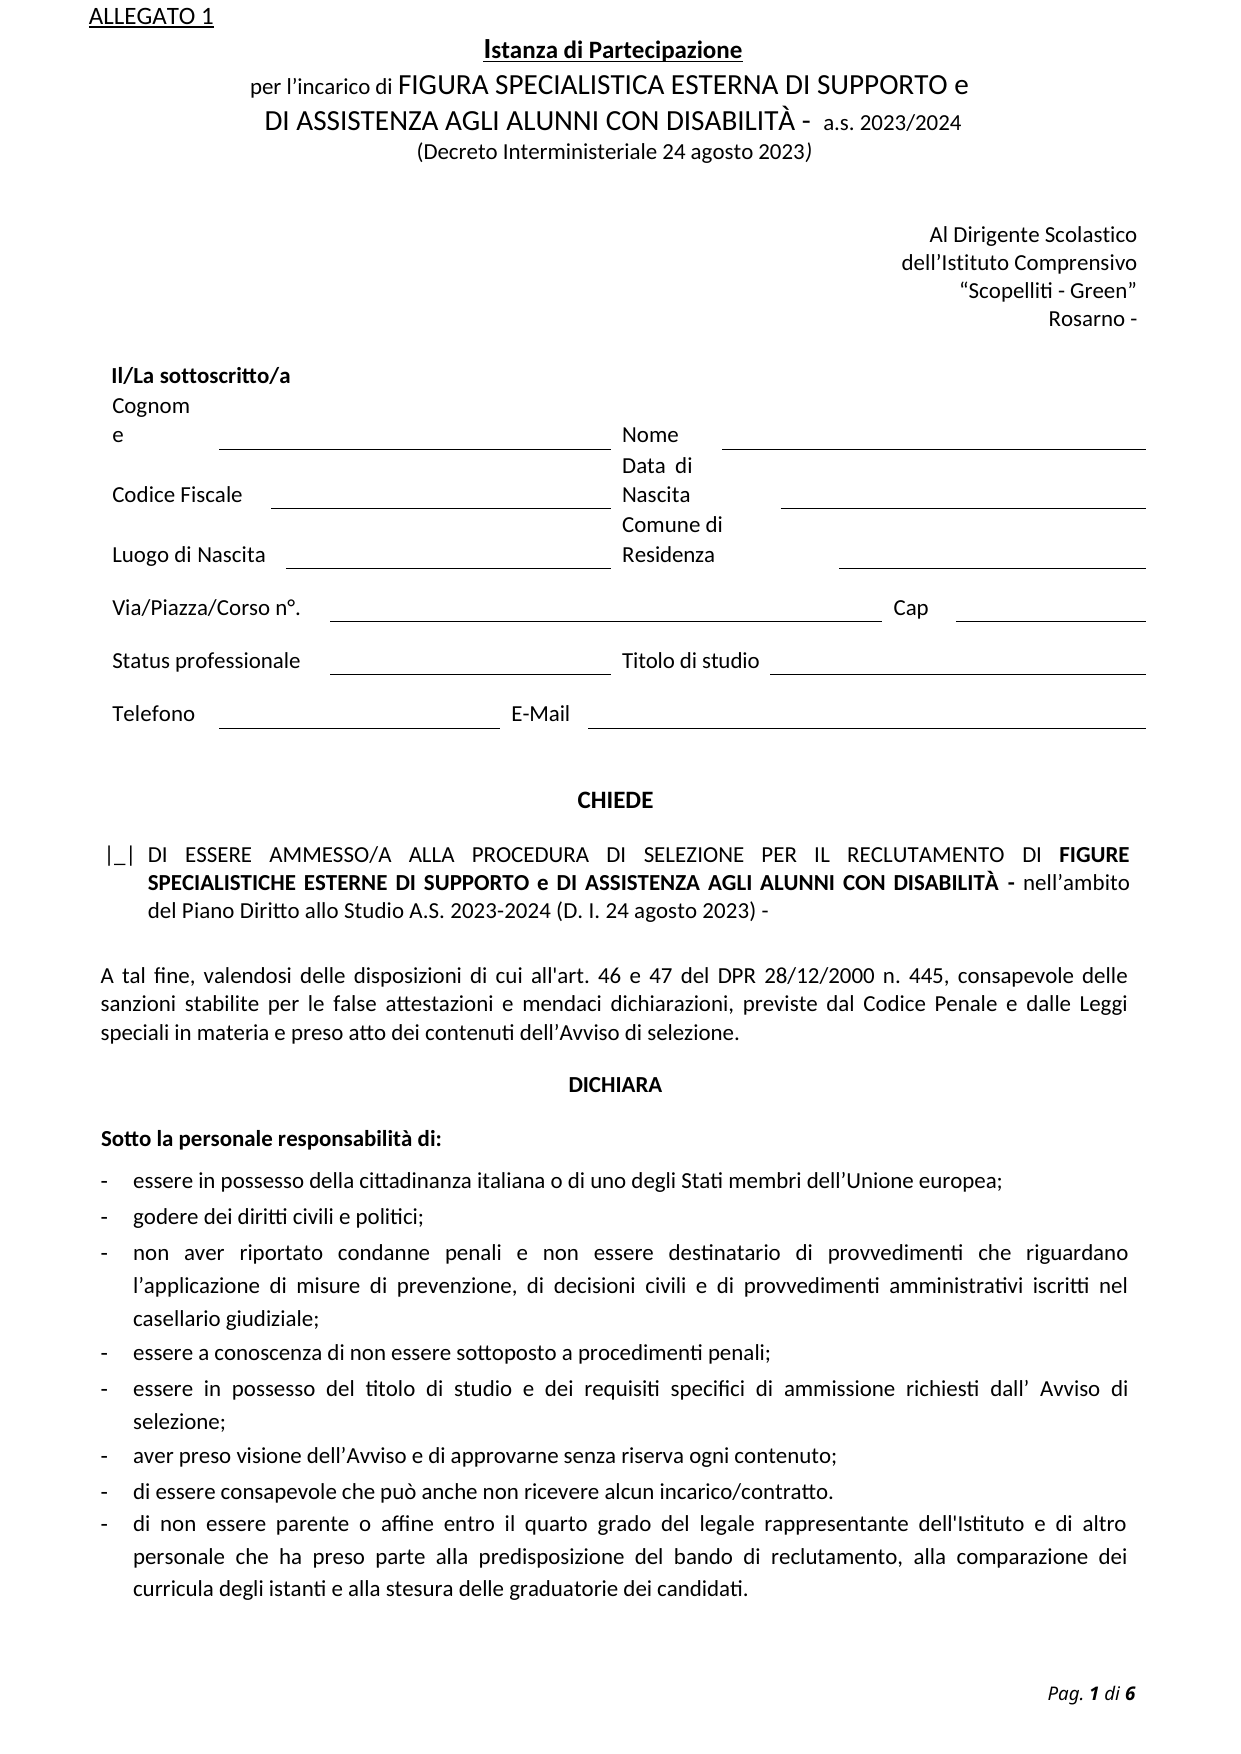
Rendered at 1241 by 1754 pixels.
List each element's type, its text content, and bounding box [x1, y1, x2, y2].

text |_| DI ESSERE AMMESSO/A ALLA PROCEDURA DI SELEZIONE PER IL RECLUTAMENTO DI FIGURE SPECIALISTICHE ESTERNE DI SUPPORTO e DI ASSISTENZA AGLI ALUNNI CON DISABILITÀ - nell’ambito del Piano Diritto allo Studio A.S. 2023-2024 (D. I. 24 agosto 2023) - [103, 840, 1130, 924]
text Rosarno - [224, 304, 1137, 332]
table_cell E-Mail [500, 675, 588, 727]
table_cell [956, 569, 1146, 621]
table_cell [781, 450, 1146, 508]
table_cell [286, 509, 611, 568]
text CHIEDE [100, 784, 1130, 815]
table_header Nome [611, 390, 722, 448]
table_cell Telefono [101, 674, 219, 727]
table_cell Titolo di studio [611, 622, 770, 674]
table_cell [588, 674, 1146, 727]
table_header [722, 390, 1146, 448]
table_cell Data di Nascita [611, 449, 781, 508]
text A tal fine, valendosi delle disposizioni di cui all'art. 46 e 47 del DPR 28/12/2000 n. 445, consapevole delle sanzioni stabilite per le false attestazioni e mendaci dichiarazioni, previste dal Codice Penale e dalle Leggi speciali in materia e preso atto dei contenuti dell’Avviso di selezione. [100, 962, 1130, 1046]
text dell’Istituto Comprensivo [224, 248, 1137, 276]
list non aver riportato condanne penali e non essere destinatario di provvedimenti che riguardano l’applicazione di misure di prevenzione, di decisioni civili e di provvedimenti amministrativi iscritti nel casellario giudiziale; [100, 1236, 1130, 1332]
list essere in possesso della cittadinanza italiana o di uno degli Stati membri dell’Unione europea; [100, 1164, 1130, 1195]
list essere in possesso del titolo di studio e dei requisiti specifici di ammissione richiesti dall’ Avviso di selezione; [100, 1372, 1130, 1435]
text Al Dirigente Scolastico [89, 219, 1137, 248]
text (Decreto Interministeriale 24 agosto 2023) [89, 137, 1137, 165]
table_cell Status professionale [101, 621, 330, 674]
table_cell [839, 509, 1146, 568]
text DICHIARA [100, 1071, 1130, 1099]
text ALLEGATO 1 [89, 0, 1137, 31]
table_cell Codice Fiscale [101, 449, 271, 508]
table_header [219, 390, 611, 448]
table_cell [219, 674, 500, 727]
list essere a conoscenza di non essere sottoposto a procedimenti penali; [100, 1336, 1130, 1367]
table_cell Luogo di Nascita [101, 508, 286, 568]
table_cell Comune di Residenza [611, 508, 839, 568]
table_cell [271, 450, 611, 508]
table_cell Via/Piazza/Corso n°. [101, 568, 330, 621]
text Il/La sottoscritto/a [101, 360, 1130, 390]
text Istanza di Partecipazione [89, 31, 1137, 66]
text DI ASSISTENZA AGLI ALUNNI CON DISABILITÀ - a.s. 2023/2024 [89, 102, 1137, 137]
table_header Cognome [101, 390, 219, 448]
table_cell Cap [882, 569, 956, 621]
table_cell [770, 621, 1146, 674]
text Sotto la personale responsabilità di: [101, 1124, 1130, 1152]
list aver preso visione dell’Avviso e di approvarne senza riserva ogni contenuto; [100, 1439, 1130, 1471]
list godere dei diritti civili e politici; [100, 1200, 1130, 1231]
table_cell [330, 622, 611, 674]
list di non essere parente o affine entro il quarto grado del legale rappresentante dell'Istituto e di altro personale che ha preso parte alla predisposizione del bando di reclutamento, alla comparazione dei curricula degli istanti e alla stesura delle graduatorie dei candidati. [100, 1507, 1130, 1602]
list di essere consapevole che può anche non ricevere alcun incarico/contratto. [100, 1475, 1130, 1507]
table_cell [330, 568, 882, 621]
text “Scopelliti - Green” [224, 276, 1137, 304]
text per l’incarico di FIGURA SPECIALISTICA ESTERNA DI SUPPORTO e [89, 66, 1137, 102]
